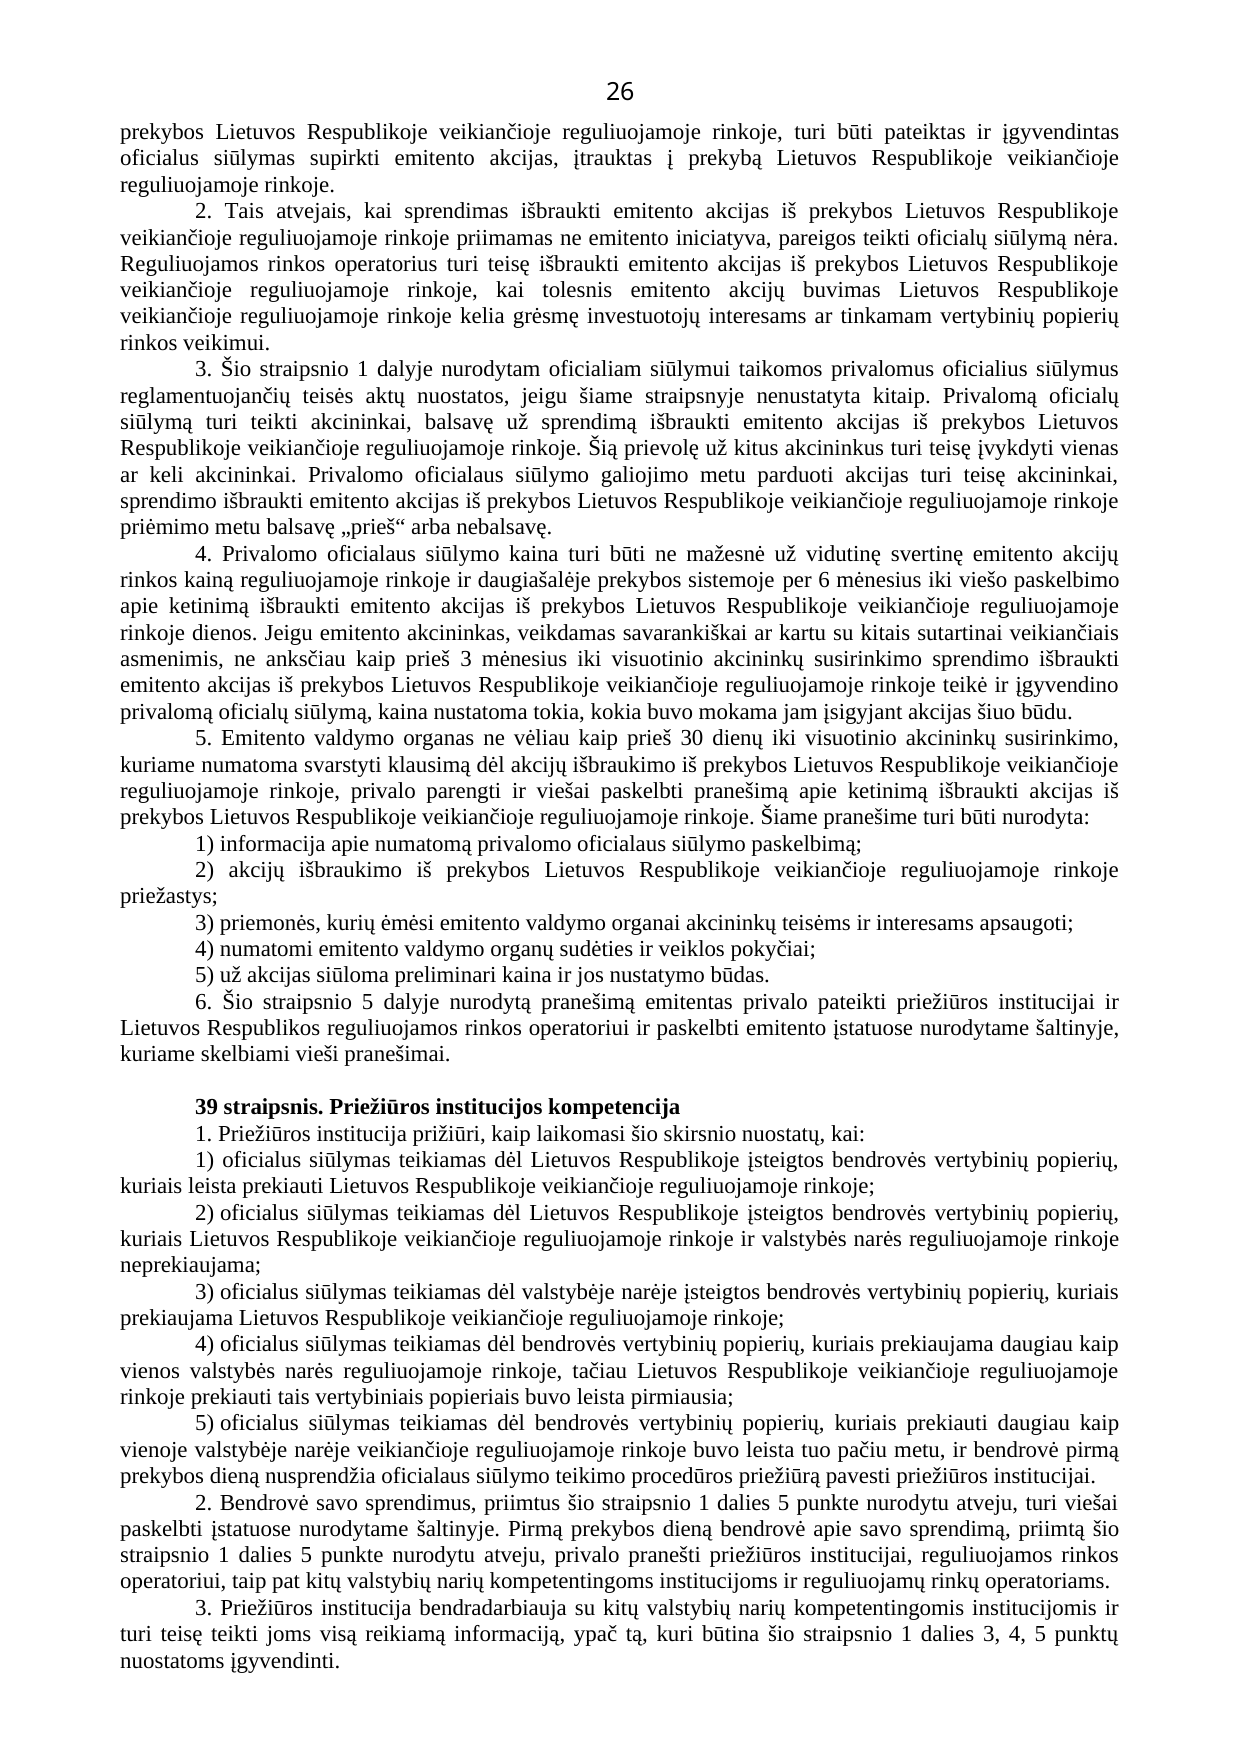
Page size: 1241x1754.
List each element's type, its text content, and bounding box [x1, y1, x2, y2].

text 6. Šio straipsnio 5 dalyje nurodytą pranešimą emitentas privalo pateikti priežiūros institucijai ir Lietuvos Respublikos reguliuojamos rinkos operatoriui ir paskelbti emitento įstatuose nurodytame šaltinyje, kuriame skelbiami vieši pranešimai. [120, 988, 1120, 1067]
text 3) priemonės, kurių ėmėsi emitento valdymo organai akcininkų teisėms ir interesams apsaugoti; [120, 909, 1120, 935]
text 4) oficialus siūlymas teikiamas dėl bendrovės vertybinių popierių, kuriais prekiaujama daugiau kaip vienos valstybės narės reguliuojamoje rinkoje, tačiau Lietuvos Respublikoje veikiančioje reguliuojamoje rinkoje prekiauti tais vertybiniais popieriais buvo leista pirmiausia; [120, 1330, 1120, 1409]
text 1) oficialus siūlymas teikiamas dėl Lietuvos Respublikoje įsteigtos bendrovės vertybinių popierių, kuriais leista prekiauti Lietuvos Respublikoje veikiančioje reguliuojamoje rinkoje; [120, 1146, 1120, 1199]
text 5. Emitento valdymo organas ne vėliau kaip prieš 30 dienų iki visuotinio akcininkų susirinkimo, kuriame numatoma svarstyti klausimą dėl akcijų išbraukimo iš prekybos Lietuvos Respublikoje veikiančioje reguliuojamoje rinkoje, privalo parengti ir viešai paskelbti pranešimą apie ketinimą išbraukti akcijas iš prekybos Lietuvos Respublikoje veikiančioje reguliuojamoje rinkoje. Šiame pranešime turi būti nurodyta: [120, 724, 1120, 830]
text 3) oficialus siūlymas teikiamas dėl valstybėje narėje įsteigtos bendrovės vertybinių popierių, kuriais prekiaujama Lietuvos Respublikoje veikiančioje reguliuojamoje rinkoje; [120, 1278, 1120, 1330]
text 5) oficialus siūlymas teikiamas dėl bendrovės vertybinių popierių, kuriais prekiauti daugiau kaip vienoje valstybėje narėje veikiančioje reguliuojamoje rinkoje buvo leista tuo pačiu metu, ir bendrovė pirmą prekybos dieną nusprendžia oficialaus siūlymo teikimo procedūros priežiūrą pavesti priežiūros institucijai. [120, 1409, 1120, 1488]
text 5) už akcijas siūloma preliminari kaina ir jos nustatymo būdas. [120, 961, 1120, 988]
text 2. Tais atvejais, kai sprendimas išbraukti emitento akcijas iš prekybos Lietuvos Respublikoje veikiančioje reguliuojamoje rinkoje priimamas ne emitento iniciatyva, pareigos teikti oficialų siūlymą nėra. Reguliuojamos rinkos operatorius turi teisę išbraukti emitento akcijas iš prekybos Lietuvos Respublikoje veikiančioje reguliuojamoje rinkoje, kai tolesnis emitento akcijų buvimas Lietuvos Respublikoje veikiančioje reguliuojamoje rinkoje kelia grėsmę investuotojų interesams ar tinkamam vertybinių popierių rinkos veikimui. [120, 197, 1120, 355]
text 2) oficialus siūlymas teikiamas dėl Lietuvos Respublikoje įsteigtos bendrovės vertybinių popierių, kuriais Lietuvos Respublikoje veikiančioje reguliuojamoje rinkoje ir valstybės narės reguliuojamoje rinkoje neprekiaujama; [120, 1199, 1120, 1278]
text 4. Privalomo oficialaus siūlymo kaina turi būti ne mažesnė už vidutinę svertinę emitento akcijų rinkos kainą reguliuojamoje rinkoje ir daugiašalėje prekybos sistemoje per 6 mėnesius iki viešo paskelbimo apie ketinimą išbraukti emitento akcijas iš prekybos Lietuvos Respublikoje veikiančioje reguliuojamoje rinkoje dienos. Jeigu emitento akcininkas, veikdamas savarankiškai ar kartu su kitais sutartinai veikiančiais asmenimis, ne anksčiau kaip prieš 3 mėnesius iki visuotinio akcininkų susirinkimo sprendimo išbraukti emitento akcijas iš prekybos Lietuvos Respublikoje veikiančioje reguliuojamoje rinkoje teikė ir įgyvendino privalomą oficialų siūlymą, kaina nustatoma tokia, kokia buvo mokama jam įsigyjant akcijas šiuo būdu. [120, 540, 1120, 724]
text 1) informacija apie numatomą privalomo oficialaus siūlymo paskelbimą; [120, 830, 1120, 856]
text 2) akcijų išbraukimo iš prekybos Lietuvos Respublikoje veikiančioje reguliuojamoje rinkoje priežastys; [120, 856, 1120, 909]
text 3. Šio straipsnio 1 dalyje nurodytam oficialiam siūlymui taikomos privalomus oficialius siūlymus reglamentuojančių teisės aktų nuostatos, jeigu šiame straipsnyje nenustatyta kitaip. Privalomą oficialų siūlymą turi teikti akcininkai, balsavę už sprendimą išbraukti emitento akcijas iš prekybos Lietuvos Respublikoje veikiančioje reguliuojamoje rinkoje. Šią prievolę už kitus akcininkus turi teisę įvykdyti vienas ar keli akcininkai. Privalomo oficialaus siūlymo galiojimo metu parduoti akcijas turi teisę akcininkai, sprendimo išbraukti emitento akcijas iš prekybos Lietuvos Respublikoje veikiančioje reguliuojamoje rinkoje priėmimo metu balsavę „prieš“ arba nebalsavę. [120, 355, 1120, 540]
text prekybos Lietuvos Respublikoje veikiančioje reguliuojamoje rinkoje, turi būti pateiktas ir įgyvendintas oficialus siūlymas supirkti emitento akcijas, įtrauktas į prekybą Lietuvos Respublikoje veikiančioje reguliuojamoje rinkoje. [120, 118, 1120, 197]
text 3. Priežiūros institucija bendradarbiauja su kitų valstybių narių kompetentingomis institucijomis ir turi teisę teikti joms visą reikiamą informaciją, ypač tą, kuri būtina šio straipsnio 1 dalies 3, 4, 5 punktų nuostatoms įgyvendinti. [120, 1594, 1120, 1673]
text 2. Bendrovė savo sprendimus, priimtus šio straipsnio 1 dalies 5 punkte nurodytu atveju, turi viešai paskelbti įstatuose nurodytame šaltinyje. Pirmą prekybos dieną bendrovė apie savo sprendimą, priimtą šio straipsnio 1 dalies 5 punkte nurodytu atveju, privalo pranešti priežiūros institucijai, reguliuojamos rinkos operatoriui, taip pat kitų valstybių narių kompetentingoms institucijoms ir reguliuojamų rinkų operatoriams. [120, 1488, 1120, 1594]
text 4) numatomi emitento valdymo organų sudėties ir veiklos pokyčiai; [120, 935, 1120, 961]
text 39 straipsnis. Priežiūros institucijos kompetencija [120, 1093, 1120, 1119]
text 1. Priežiūros institucija prižiūri, kaip laikomasi šio skirsnio nuostatų, kai: [120, 1119, 1120, 1146]
